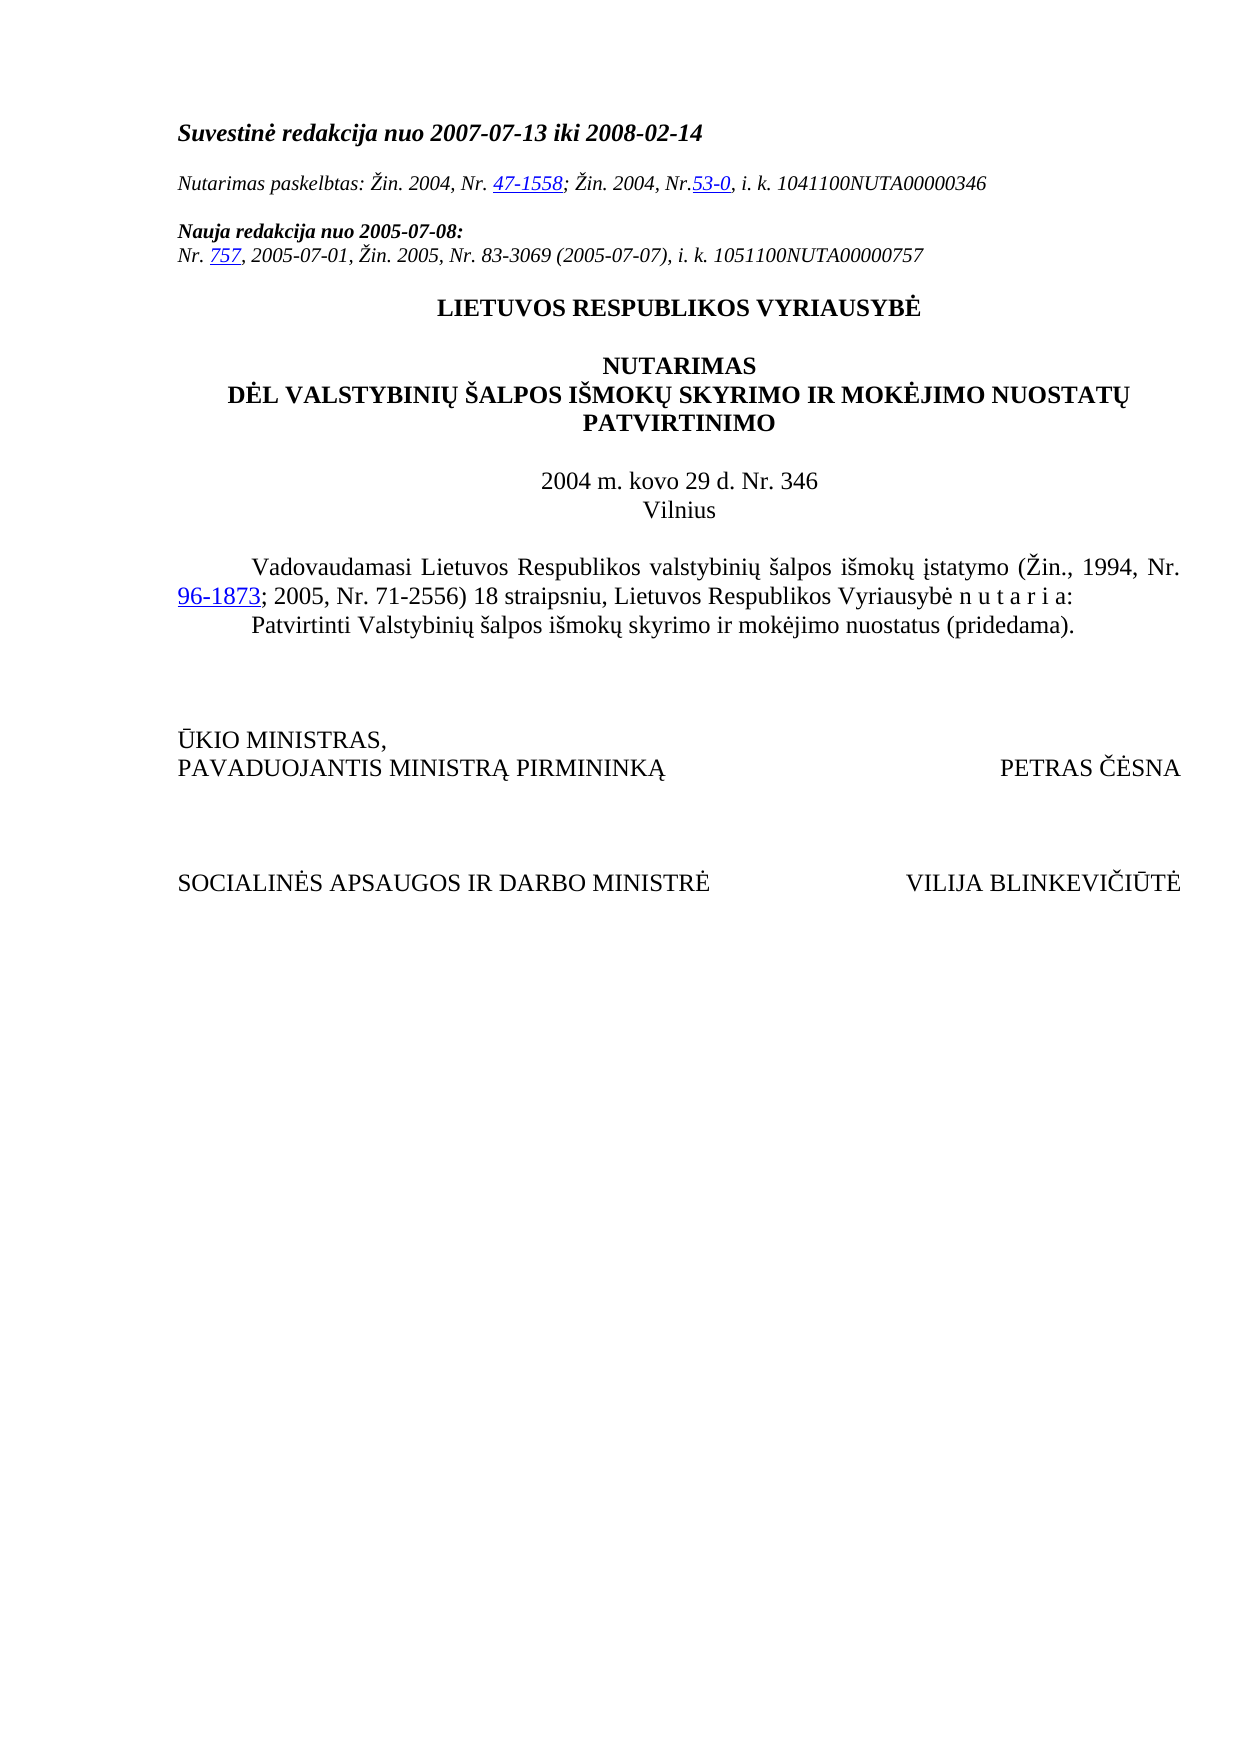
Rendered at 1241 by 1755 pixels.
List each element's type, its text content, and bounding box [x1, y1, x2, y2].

text Vilnius [177, 495, 1181, 523]
text Patvirtinti Valstybinių šalpos išmokų skyrimo ir mokėjimo nuostatus (pridedama). [177, 610, 1181, 638]
text SOCIALINĖS APSAUGOS IR DARBO MINISTRĖ VILIJA BLINKEVIČIŪTĖ [177, 868, 1181, 897]
text Nr. 757, 2005-07-01, Žin. 2005, Nr. 83-3069 (2005-07-07), i. k. 1051100NUTA00000757 [177, 243, 1181, 267]
text NUTARIMAS [177, 351, 1181, 380]
text Nutarimas paskelbtas: Žin. 2004, Nr. 47-1558; Žin. 2004, Nr.53-0, i. k. 1041100NUTA00000346 [177, 171, 1181, 195]
text Vadovaudamasi Lietuvos Respublikos valstybinių šalpos išmokų įstatymo (Žin., 1994, Nr. 96-1873; 2005, Nr. 71-2556) 18 straipsniu, Lietuvos Respublikos Vyriausybė nutaria: [177, 552, 1181, 610]
text DĖL VALSTYBINIŲ ŠALPOS IŠMOKŲ SKYRIMO IR MOKĖJIMO NUOSTATŲ PATVIRTINIMO [177, 380, 1181, 437]
text PAVADUOJANTIS MINISTRĄ PIRMININKĄ PETRAS ČĖSNA [177, 753, 1181, 782]
text Suvestinė redakcija nuo 2007-07-13 iki 2008-02-14 [177, 118, 1181, 147]
text 2004 m. kovo 29 d. Nr. 346 [177, 466, 1181, 495]
text LIETUVOS RESPUBLIKOS VYRIAUSYBĖ [177, 293, 1181, 322]
text Nauja redakcija nuo 2005-07-08: [177, 219, 1181, 243]
text ŪKIO MINISTRAS, [177, 725, 1181, 753]
